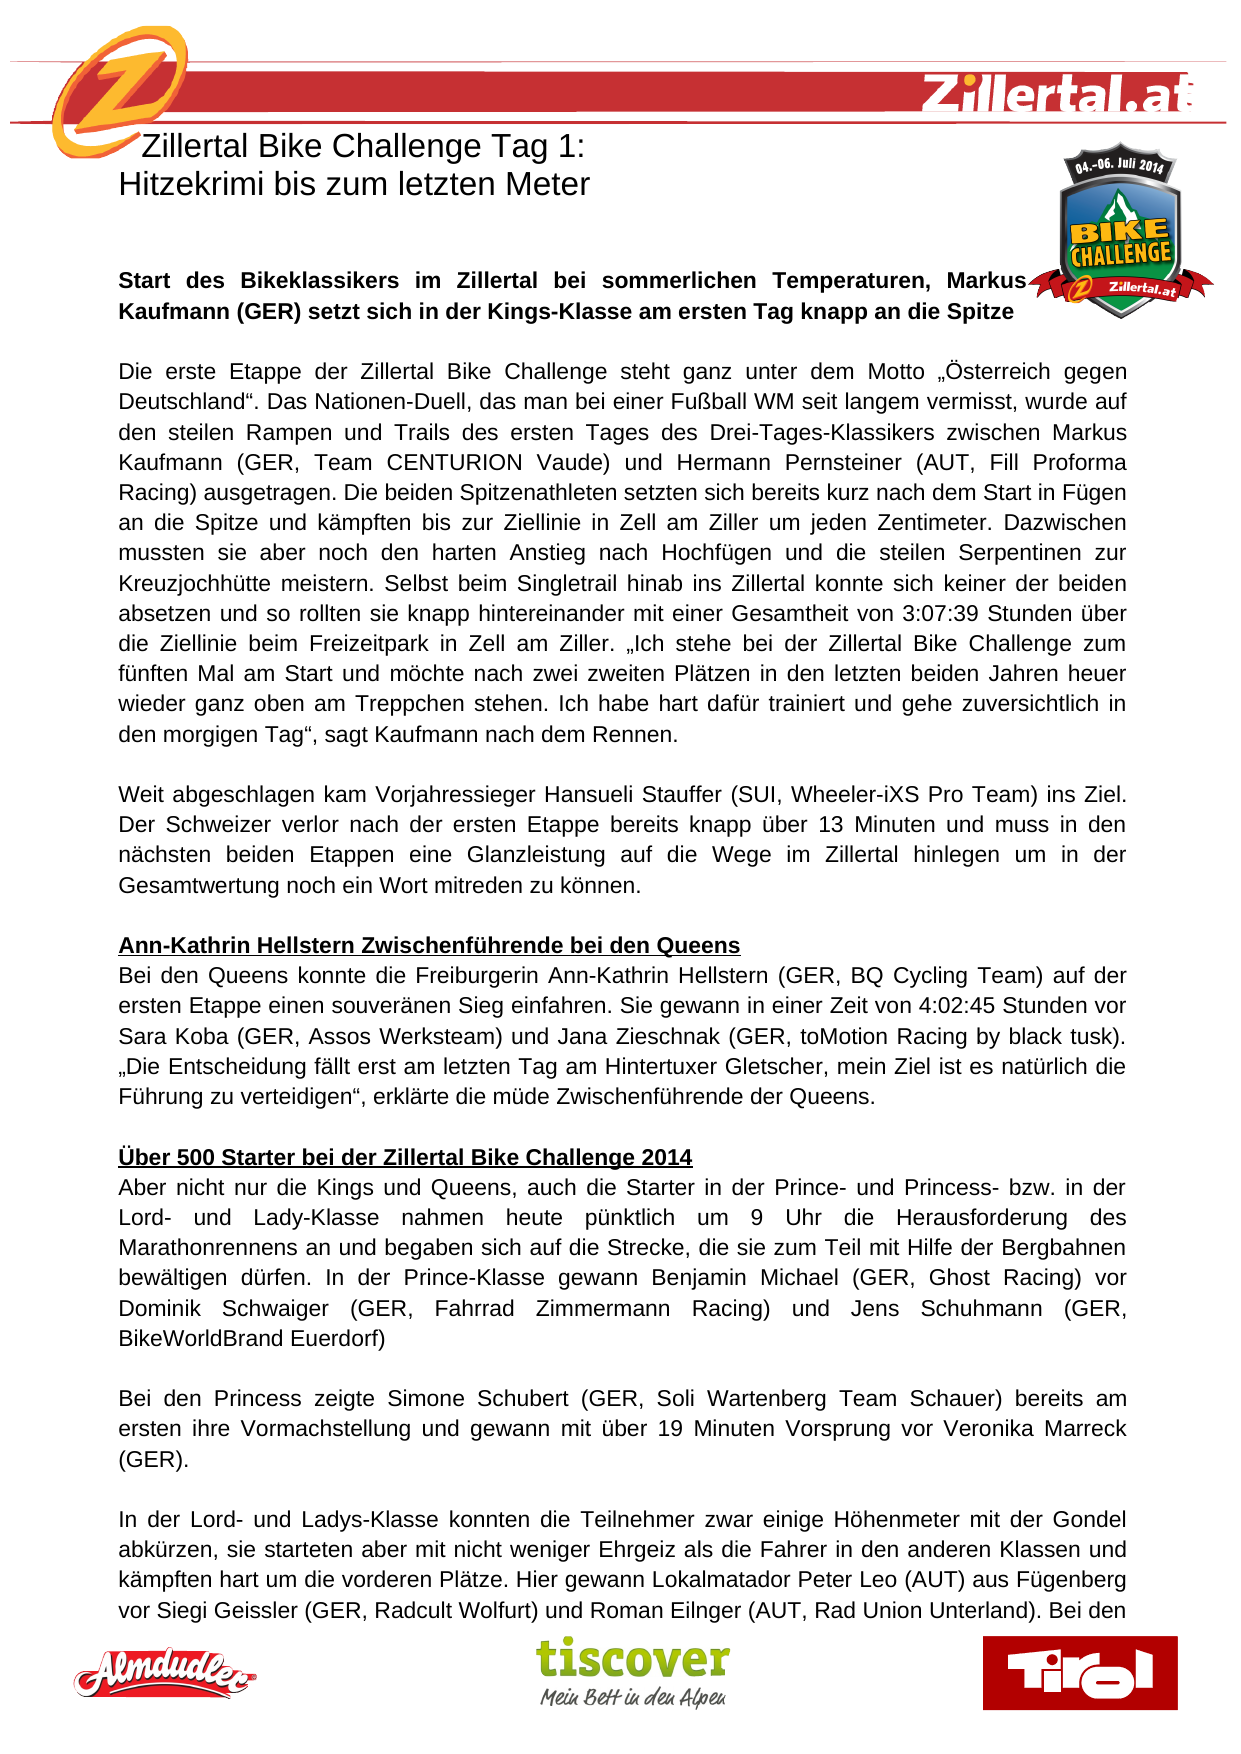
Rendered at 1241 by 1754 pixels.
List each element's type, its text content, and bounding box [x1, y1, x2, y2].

text Ann-Kathrin Hellstern Zwischenführende bei den Queens [118, 932, 1128, 958]
text Bei den Queens konnte die Freiburgerin Ann-Kathrin Hellstern (GER, BQ Cycling Team) auf der ersten Etappe einen souveränen Sieg einfahren. Sie gewann in einer Zeit von 4:02:45 Stunden vor Sara Koba (GER, Assos Werksteam) und Jana Zieschnak (GER, toMotion Racing by black tusk). „Die Entscheidung fällt erst am letzten Tag am Hintertuxer Gletscher, mein Ziel ist es natürlich die Führung zu verteidigen“, erklärte die müde Zwischenführende der Queens. [118, 962, 1128, 1109]
text Die erste Etappe der Zillertal Bike Challenge steht ganz unter dem Motto „Österreich gegen Deutschland“. Das Nationen-Duell, das man bei einer Fußball WM seit langem vermisst, wurde auf den steilen Rampen und Trails des ersten Tages des Drei-Tages-Klassikers zwischen Markus Kaufmann (GER, Team CENTURION Vaude) und Hermann Pernsteiner (AUT, Fill Proforma Racing) ausgetragen. Die beiden Spitzenathleten setzten sich bereits kurz nach dem Start in Fügen an die Spitze und kämpften bis zur Ziellinie in Zell am Ziller um jeden Zentimeter. Dazwischen mussten sie aber noch den harten Anstieg nach Hochfügen und die steilen Serpentinen zur Kreuzjochhütte meistern. Selbst beim Singletrail hinab ins Zillertal konnte sich keiner der beiden absetzen und so rollten sie knapp hintereinander mit einer Gesamtheit von 3:07:39 Stunden über die Ziellinie beim Freizeitpark in Zell am Ziller. „Ich stehe bei der Zillertal Bike Challenge zum fünften Mal am Start und möchte nach zwei zweiten Plätzen in den letzten beiden Jahren heuer wieder ganz oben am Treppchen stehen. Ich habe hart dafür trainiert und gehe zuversichtlich in den morgigen Tag“, sagt Kaufmann nach dem Rennen. [118, 358, 1128, 747]
text In der Lord- und Ladys-Klasse konnten die Teilnehmer zwar einige Höhenmeter mit der Gondel abkürzen, sie starteten aber mit nicht weniger Ehrgeiz als die Fahrer in den anderen Klassen und kämpften hart um die vorderen Plätze. Hier gewann Lokalmatador Peter Leo (AUT) aus Fügenberg vor Siegi Geissler (GER, Radcult Wolfurt) und Roman Eilnger (AUT, Rad Union Unterland). Bei den [118, 1506, 1128, 1623]
text Bei den Princess zeigte Simone Schubert (GER, Soli Wartenberg Team Schauer) bereits am ersten ihre Vormachstellung und gewann mit über 19 Minuten Vorsprung vor Veronika Marreck (GER). [118, 1385, 1128, 1472]
text Über 500 Starter bei der Zillertal Bike Challenge 2014 [118, 1143, 1128, 1170]
text Start des Bikeklassikers im Zillertal bei sommerlichen Temperaturen, Markus Kaufmann (GER) setzt sich in der Kings-Klasse am ersten Tag knapp an die Spitze [118, 267, 1128, 324]
text Aber nicht nur die Kings und Queens, auch die Starter in der Prince- und Princess- bzw. in der Lord- und Lady-Klasse nahmen heute pünktlich um 9 Uhr die Herausforderung des Marathonrennens an und begaben sich auf die Strecke, die sie zum Teil mit Hilfe der Bergbahnen bewältigen dürfen. In der Prince-Klasse gewann Benjamin Michael (GER, Ghost Racing) vor Dominik Schwaiger (GER, Fahrrad Zimmermann Racing) und Jens Schuhmann (GER, BikeWorldBrand Euerdorf) [118, 1174, 1128, 1351]
text Weit abgeschlagen kam Vorjahressieger Hansueli Stauffer (SUI, Wheeler-iXS Pro Team) ins Ziel. Der Schweizer verlor nach der ersten Etappe bereits knapp über 13 Minuten und muss in den nächsten beiden Etappen eine Glanzleistung auf die Wege im Zillertal hinlegen um in der Gesamtwertung noch ein Wort mitreden zu können. [118, 781, 1128, 898]
text Zillertal Bike Challenge Tag 1: Hitzekrimi bis zum letzten Meter [118, 126, 1128, 203]
